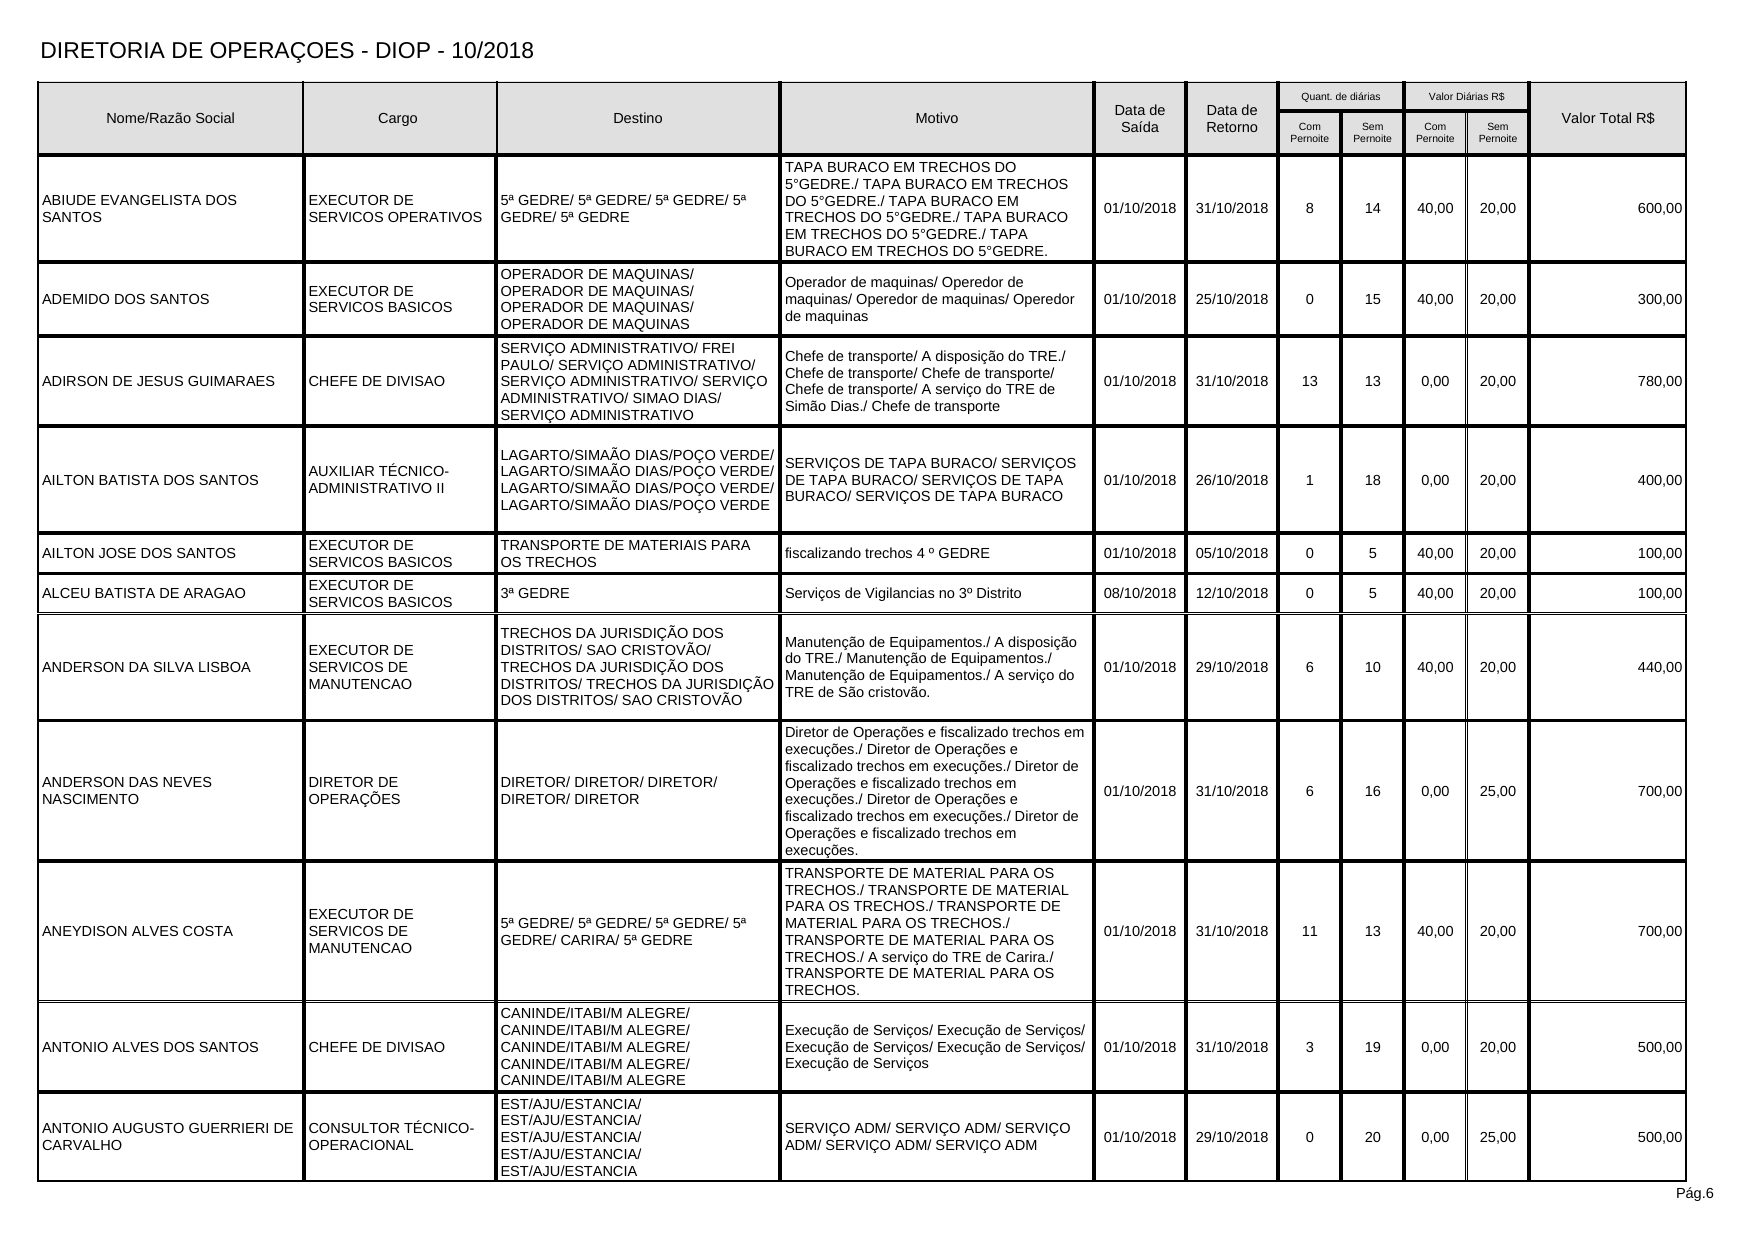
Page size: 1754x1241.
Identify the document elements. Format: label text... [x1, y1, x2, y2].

table_cell ALCEU BATISTA DE ARAGAO [39, 575, 302, 612]
table_cell Data de Saída [1096, 83, 1184, 153]
table_cell Motivo [782, 83, 1092, 153]
table_cell 5 [1343, 575, 1402, 612]
table_cell 0,00 [1406, 1003, 1465, 1090]
table_cell [1322, 37, 1717, 81]
table_cell 25/10/2018 [1188, 264, 1276, 334]
table_cell 13 [1280, 338, 1339, 424]
table_cell EXECUTOR DE SERVICOS BASICOS [306, 575, 494, 612]
table_cell 08/10/2018 [1096, 575, 1184, 612]
table_cell 31/10/2018 [1188, 157, 1276, 260]
table_cell Quant. de diárias [1280, 83, 1402, 109]
table_cell 31/10/2018 [1188, 1003, 1276, 1090]
table_cell EST/AJU/ESTANCIA/ EST/AJU/ESTANCIA/ EST/AJU/ESTANCIA/ EST/AJU/ESTANCIA/ EST/AJU/ESTANCIA [498, 1094, 778, 1180]
table_cell EXECUTOR DE SERVICOS BASICOS [306, 264, 494, 334]
table_cell 500,00 [1531, 1094, 1685, 1180]
table_cell 01/10/2018 [1096, 535, 1184, 572]
table_cell TAPA BURACO EM TRECHOS DO 5°GEDRE./ TAPA BURACO EM TRECHOS DO 5°GEDRE./ TAPA BURACO EM TRECHOS DO 5°GEDRE./ TAPA BURACO EM TRECHOS DO 5°GEDRE./ TAPA BURACO EM TRECHOS DO 5°GEDRE. [782, 157, 1092, 260]
table_cell Valor Total R$ [1531, 83, 1685, 153]
table_cell 40,00 [1406, 575, 1465, 612]
table_cell AUXILIAR TÉCNICO-ADMINISTRATIVO II [306, 428, 494, 531]
table_cell Data de Retorno [1188, 83, 1276, 153]
table_cell 20,00 [1468, 535, 1527, 572]
table_cell 40,00 [1406, 615, 1465, 719]
table_cell 11 [1280, 863, 1339, 1000]
table_cell 01/10/2018 [1096, 1003, 1184, 1090]
table_cell CHEFE DE DIVISAO [306, 1003, 494, 1090]
table_cell 01/10/2018 [1096, 863, 1184, 1000]
table_cell ABIUDE EVANGELISTA DOS SANTOS [39, 157, 302, 260]
table_cell 500,00 [1531, 1003, 1685, 1090]
table_cell 29/10/2018 [1188, 1094, 1276, 1180]
table_cell 01/10/2018 [1096, 157, 1184, 260]
table_cell 31/10/2018 [1188, 863, 1276, 1000]
table_cell EXECUTOR DE SERVICOS DE MANUTENCAO [306, 863, 494, 1000]
table_cell 300,00 [1531, 264, 1685, 334]
table_cell 20,00 [1468, 615, 1527, 719]
table_cell 15 [1343, 264, 1402, 334]
table_cell SERVIÇO ADM/ SERVIÇO ADM/ SERVIÇO ADM/ SERVIÇO ADM/ SERVIÇO ADM [782, 1094, 1092, 1180]
table_cell 100,00 [1531, 535, 1685, 572]
table_cell 0 [1280, 535, 1339, 572]
table_cell 20 [1343, 1094, 1402, 1180]
table_cell 31/10/2018 [1188, 722, 1276, 859]
table_cell DIRETOR DE OPERAÇÕES [306, 722, 494, 859]
table_cell 440,00 [1531, 615, 1685, 719]
table_cell ADIRSON DE JESUS GUIMARAES [39, 338, 302, 424]
table_cell Com Pernoite [1280, 113, 1339, 153]
table_cell OPERADOR DE MAQUINAS/ OPERADOR DE MAQUINAS/ OPERADOR DE MAQUINAS/ OPERADOR DE MAQUINAS [498, 264, 778, 334]
table_cell Serviços de Vigilancias no 3º Distrito [782, 575, 1092, 612]
table_cell 0,00 [1406, 338, 1465, 424]
table_cell TRECHOS DA JURISDIÇÃO DOS DISTRITOS/ SAO CRISTOVÃO/ TRECHOS DA JURISDIÇÃO DOS DISTRITOS/ TRECHOS DA JURISDIÇÃO DOS DISTRITOS/ SAO CRISTOVÃO [498, 615, 778, 719]
table_cell EXECUTOR DE SERVICOS BASICOS [306, 535, 494, 572]
table_cell 0 [1280, 264, 1339, 334]
table_cell CONSULTOR TÉCNICO-OPERACIONAL [306, 1094, 494, 1180]
table_cell 20,00 [1468, 863, 1527, 1000]
table_cell 13 [1343, 863, 1402, 1000]
table_cell 31/10/2018 [1188, 338, 1276, 424]
table_cell 3ª GEDRE [498, 575, 778, 612]
table_cell 20,00 [1468, 1003, 1527, 1090]
table_cell 400,00 [1531, 428, 1685, 531]
table_cell 0 [1280, 575, 1339, 612]
table_cell LAGARTO/SIMAÃO DIAS/POÇO VERDE/ LAGARTO/SIMAÃO DIAS/POÇO VERDE/ LAGARTO/SIMAÃO DIAS/POÇO VERDE/ LAGARTO/SIMAÃO DIAS/POÇO VERDE [498, 428, 778, 531]
table_cell Valor Diárias R$ [1406, 83, 1527, 109]
table_cell AILTON BATISTA DOS SANTOS [39, 428, 302, 531]
table_cell Pág.6 [1573, 1185, 1717, 1202]
table_cell 40,00 [1406, 264, 1465, 334]
table_cell 40,00 [1406, 157, 1465, 260]
table_cell 5ª GEDRE/ 5ª GEDRE/ 5ª GEDRE/ 5ª GEDRE/ CARIRA/ 5ª GEDRE [498, 863, 778, 1000]
table_cell ANTONIO AUGUSTO GUERRIERI DE CARVALHO [39, 1094, 302, 1180]
table_cell 100,00 [1531, 575, 1685, 612]
table_cell ANTONIO ALVES DOS SANTOS [39, 1003, 302, 1090]
table_cell 5ª GEDRE/ 5ª GEDRE/ 5ª GEDRE/ 5ª GEDRE/ 5ª GEDRE [498, 157, 778, 260]
table_cell 0 [1280, 1094, 1339, 1180]
table_cell Diretor de Operações e fiscalizado trechos em execuções./ Diretor de Operações e fiscalizado trechos em execuções./ Diretor de Operações e fiscalizado trechos em execuções./ Diretor de Operações e fiscalizado trechos em execuções./ Diretor de Operações e fiscalizado trechos em execuções. [782, 722, 1092, 859]
table_cell 25,00 [1468, 1094, 1527, 1180]
table_cell 05/10/2018 [1188, 535, 1276, 572]
table_cell 0,00 [1406, 428, 1465, 531]
table_cell 20,00 [1468, 428, 1527, 531]
table_cell DIRETOR/ DIRETOR/ DIRETOR/ DIRETOR/ DIRETOR [498, 722, 778, 859]
table_cell ADEMIDO DOS SANTOS [39, 264, 302, 334]
table_cell 14 [1343, 157, 1402, 260]
table_cell 5 [1343, 535, 1402, 572]
table_cell EXECUTOR DE SERVICOS DE MANUTENCAO [306, 615, 494, 719]
table_cell 10 [1343, 615, 1402, 719]
table_cell ANDERSON DA SILVA LISBOA [39, 615, 302, 719]
table_cell 20,00 [1468, 575, 1527, 612]
table_cell 40,00 [1406, 535, 1465, 572]
table_cell Manutenção de Equipamentos./ A disposição do TRE./ Manutenção de Equipamentos./ Manutenção de Equipamentos./ A serviço do TRE de São cristovão. [782, 615, 1092, 719]
table_cell 600,00 [1531, 157, 1685, 260]
table_cell Operador de maquinas/ Operedor de maquinas/ Operedor de maquinas/ Operedor de maquinas [782, 264, 1092, 334]
table_cell SERVIÇOS DE TAPA BURACO/ SERVIÇOS DE TAPA BURACO/ SERVIÇOS DE TAPA BURACO/ SERVIÇOS DE TAPA BURACO [782, 428, 1092, 531]
table_cell TRANSPORTE DE MATERIAIS PARA OS TRECHOS [498, 535, 778, 572]
table_cell Cargo [304, 83, 496, 153]
table_cell 780,00 [1531, 338, 1685, 424]
table_cell CANINDE/ITABI/M ALEGRE/ CANINDE/ITABI/M ALEGRE/ CANINDE/ITABI/M ALEGRE/ CANINDE/ITABI/M ALEGRE/ CANINDE/ITABI/M ALEGRE [498, 1003, 778, 1090]
table_cell [37, 67, 1322, 81]
table_cell 01/10/2018 [1096, 1094, 1184, 1180]
table_cell [1687, 81, 1717, 1184]
table_cell SERVIÇO ADMINISTRATIVO/ FREI PAULO/ SERVIÇO ADMINISTRATIVO/ SERVIÇO ADMINISTRATIVO/ SERVIÇO ADMINISTRATIVO/ SIMAO DIAS/ SERVIÇO ADMINISTRATIVO [498, 338, 778, 424]
table_cell 01/10/2018 [1096, 428, 1184, 531]
table_cell 6 [1280, 615, 1339, 719]
table_cell 700,00 [1531, 863, 1685, 1000]
table_cell 01/10/2018 [1096, 264, 1184, 334]
table_cell 1 [1280, 428, 1339, 531]
table_cell Execução de Serviços/ Execução de Serviços/ Execução de Serviços/ Execução de Serviços/ Execução de Serviços [782, 1003, 1092, 1090]
table_cell Sem Pernoite [1343, 113, 1402, 153]
table_cell 8 [1280, 157, 1339, 260]
table_cell TRANSPORTE DE MATERIAL PARA OS TRECHOS./ TRANSPORTE DE MATERIAL PARA OS TRECHOS./ TRANSPORTE DE MATERIAL PARA OS TRECHOS./ TRANSPORTE DE MATERIAL PARA OS TRECHOS./ A serviço do TRE de Carira./ TRANSPORTE DE MATERIAL PARA OS TRECHOS. [782, 863, 1092, 1000]
table_cell 700,00 [1531, 722, 1685, 859]
table_cell 20,00 [1468, 264, 1527, 334]
table_cell 12/10/2018 [1188, 575, 1276, 612]
table_cell 26/10/2018 [1188, 428, 1276, 531]
table_cell Com Pernoite [1406, 113, 1465, 153]
table_cell 13 [1343, 338, 1402, 424]
table_cell Nome/Razão Social [39, 83, 302, 153]
table_cell 01/10/2018 [1096, 722, 1184, 859]
table_cell 18 [1343, 428, 1402, 531]
table_cell Destino [498, 83, 778, 153]
table_cell ANDERSON DAS NEVES NASCIMENTO [39, 722, 302, 859]
table_cell 16 [1343, 722, 1402, 859]
table_cell 01/10/2018 [1096, 338, 1184, 424]
table_cell Chefe de transporte/ A disposição do TRE./ Chefe de transporte/ Chefe de transporte/ Chefe de transporte/ A serviço do TRE de Simão Dias./ Chefe de transporte [782, 338, 1092, 424]
table_cell 0,00 [1406, 1094, 1465, 1180]
table_cell 0,00 [1406, 722, 1465, 859]
table_cell 20,00 [1468, 157, 1527, 260]
table_cell 3 [1280, 1003, 1339, 1090]
table_cell [37, 1185, 1573, 1202]
table_cell AILTON JOSE DOS SANTOS [39, 535, 302, 572]
table_cell 25,00 [1468, 722, 1527, 859]
table_cell 19 [1343, 1003, 1402, 1090]
table_cell CHEFE DE DIVISAO [306, 338, 494, 424]
table_cell DIRETORIA DE OPERAÇOES - DIOP - 10/2018 [37, 37, 1322, 67]
table_cell ANEYDISON ALVES COSTA [39, 863, 302, 1000]
table_cell fiscalizando trechos 4 º GEDRE [782, 535, 1092, 572]
table_cell EXECUTOR DE SERVICOS OPERATIVOS [306, 157, 494, 260]
table_cell 6 [1280, 722, 1339, 859]
table_cell 01/10/2018 [1096, 615, 1184, 719]
table_cell Sem Pernoite [1468, 113, 1527, 153]
table_cell 40,00 [1406, 863, 1465, 1000]
table_cell 20,00 [1468, 338, 1527, 424]
table_cell 29/10/2018 [1188, 615, 1276, 719]
